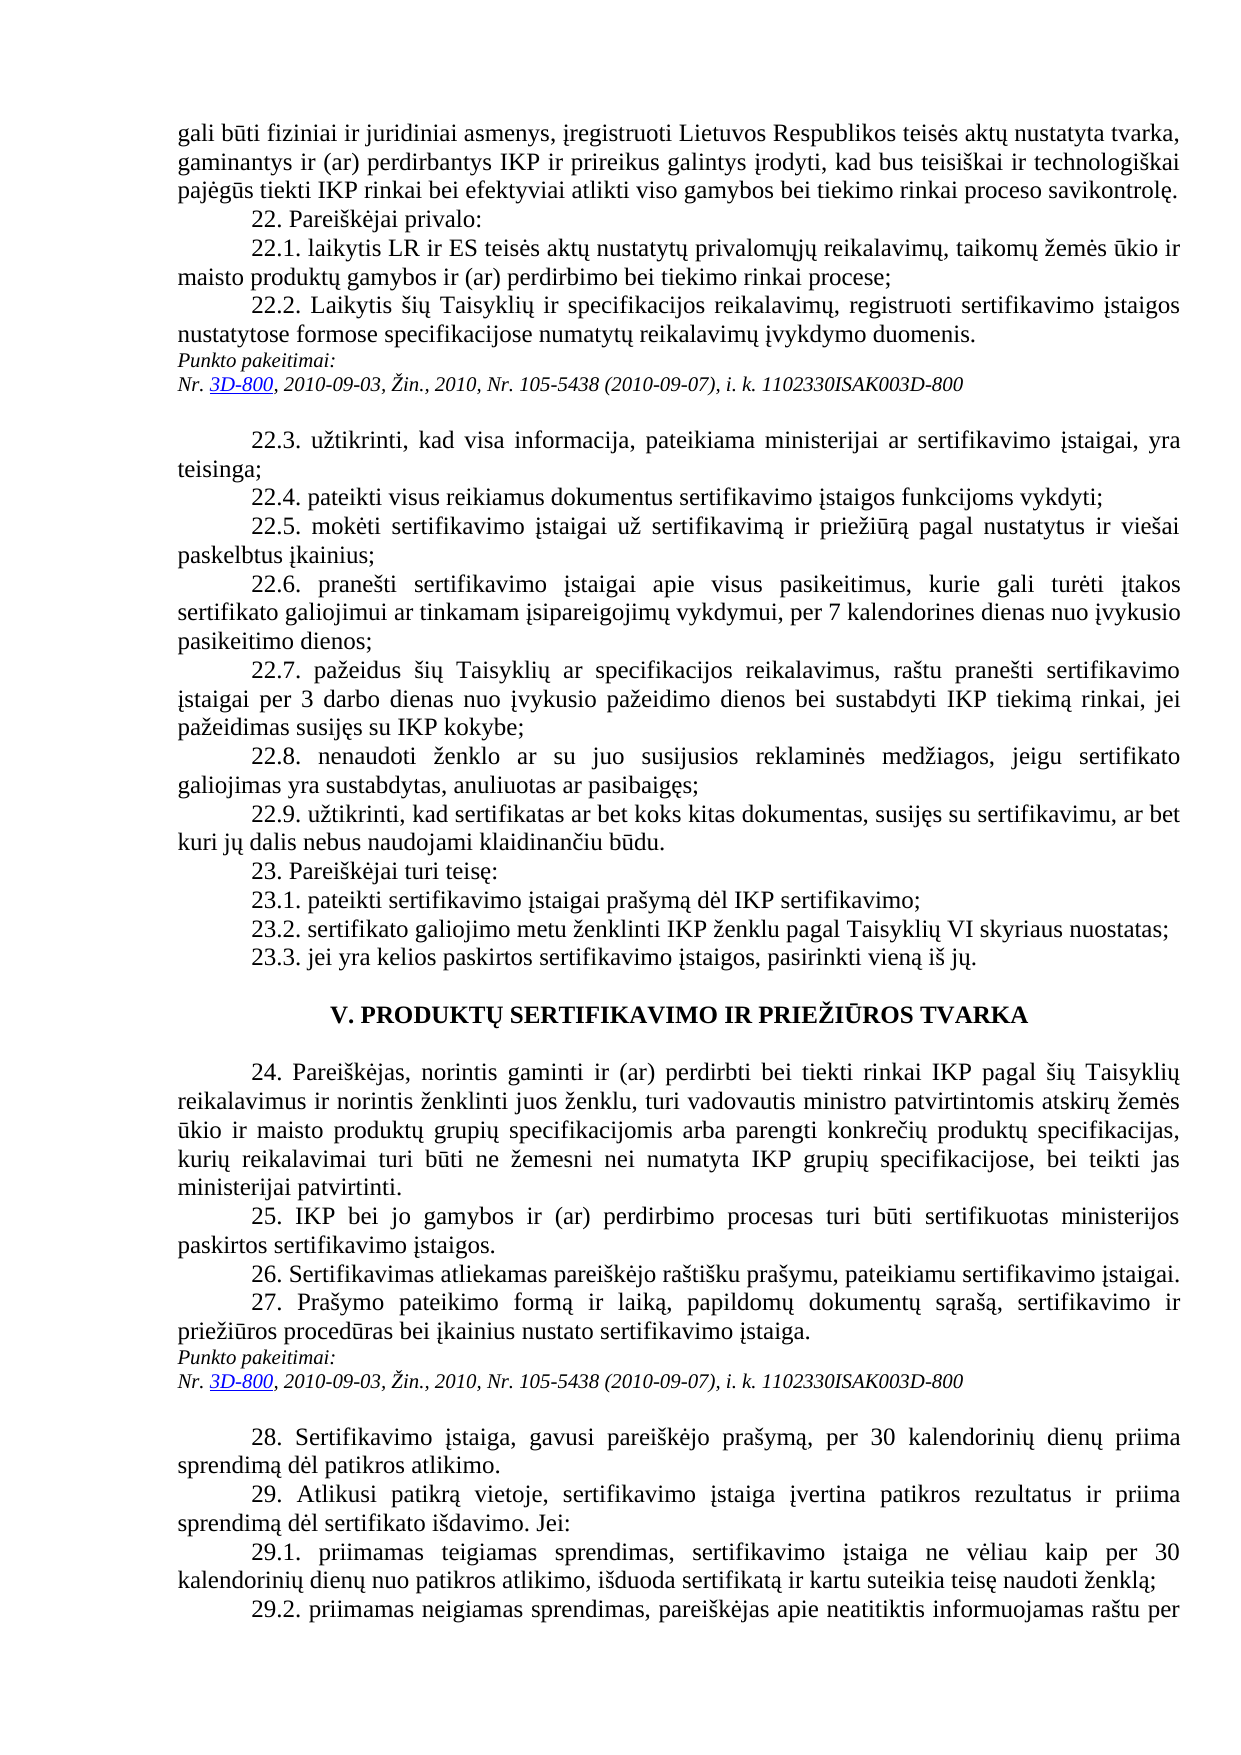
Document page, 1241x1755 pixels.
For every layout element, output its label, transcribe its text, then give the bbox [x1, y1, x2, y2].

text 29. Atlikusi patikrą vietoje, sertifikavimo įstaiga įvertina patikros rezultatus ir priima sprendimą dėl sertifikato išdavimo. Jei: [177, 1479, 1181, 1537]
text 22.9. užtikrinti, kad sertifikatas ar bet koks kitas dokumentas, susijęs su sertifikavimu, ar bet kuri jų dalis nebus naudojami klaidinančiu būdu. [177, 799, 1181, 856]
text 22. Pareiškėjai privalo: [177, 204, 1181, 233]
text gali būti fiziniai ir juridiniai asmenys, įregistruoti Lietuvos Respublikos teisės aktų nustatyta tvarka, gaminantys ir (ar) perdirbantys IKP ir prireikus galintys įrodyti, kad bus teisiškai ir technologiškai pajėgūs tiekti IKP rinkai bei efektyviai atlikti viso gamybos bei tiekimo rinkai proceso savikontrolę. [177, 118, 1181, 204]
text 22.1. laikytis LR ir ES teisės aktų nustatytų privalomųjų reikalavimų, taikomų žemės ūkio ir maisto produktų gamybos ir (ar) perdirbimo bei tiekimo rinkai procese; [177, 233, 1181, 291]
text 23.1. pateikti sertifikavimo įstaigai prašymą dėl IKP sertifikavimo; [177, 885, 1181, 914]
text Nr. 3D-800, 2010-09-03, Žin., 2010, Nr. 105-5438 (2010-09-07), i. k. 1102330ISAK003D-800 [177, 1369, 1181, 1393]
text 22.5. mokėti sertifikavimo įstaigai už sertifikavimą ir priežiūrą pagal nustatytus ir viešai paskelbtus įkainius; [177, 511, 1181, 569]
text 24. Pareiškėjas, norintis gaminti ir (ar) perdirbti bei tiekti rinkai IKP pagal šių Taisyklių reikalavimus ir norintis ženklinti juos ženklu, turi vadovautis ministro patvirtintomis atskirų žemės ūkio ir maisto produktų grupių specifikacijomis arba parengti konkrečių produktų specifikacijas, kurių reikalavimai turi būti ne žemesni nei numatyta IKP grupių specifikacijose, bei teikti jas ministerijai patvirtinti. [177, 1057, 1181, 1201]
text Punkto pakeitimai: [177, 1345, 1181, 1369]
text 23.2. sertifikato galiojimo metu ženklinti IKP ženklu pagal Taisyklių VI skyriaus nuostatas; [177, 914, 1181, 942]
text 23.3. jei yra kelios paskirtos sertifikavimo įstaigos, pasirinkti vieną iš jų. [177, 942, 1181, 971]
text 22.7. pažeidus šių Taisyklių ar specifikacijos reikalavimus, raštu pranešti sertifikavimo įstaigai per 3 darbo dienas nuo įvykusio pažeidimo dienos bei sustabdyti IKP tiekimą rinkai, jei pažeidimas susijęs su IKP kokybe; [177, 655, 1181, 741]
text 25. IKP bei jo gamybos ir (ar) perdirbimo procesas turi būti sertifikuotas ministerijos paskirtos sertifikavimo įstaigos. [177, 1201, 1181, 1259]
text V. PRODUKTŲ SERTIFIKAVIMO IR PRIEŽIŪROS TVARKA [177, 1000, 1181, 1029]
text Nr. 3D-800, 2010-09-03, Žin., 2010, Nr. 105-5438 (2010-09-07), i. k. 1102330ISAK003D-800 [177, 372, 1181, 396]
text 22.8. nenaudoti ženklo ar su juo susijusios reklaminės medžiagos, jeigu sertifikato galiojimas yra sustabdytas, anuliuotas ar pasibaigęs; [177, 741, 1181, 799]
text 26. Sertifikavimas atliekamas pareiškėjo raštišku prašymu, pateikiamu sertifikavimo įstaigai. [177, 1259, 1181, 1287]
text 22.2. Laikytis šių Taisyklių ir specifikacijos reikalavimų, registruoti sertifikavimo įstaigos nustatytose formose specifikacijose numatytų reikalavimų įvykdymo duomenis. [177, 291, 1181, 348]
text 28. Sertifikavimo įstaiga, gavusi pareiškėjo prašymą, per 30 kalendorinių dienų priima sprendimą dėl patikros atlikimo. [177, 1422, 1181, 1479]
text Punkto pakeitimai: [177, 348, 1181, 372]
text 23. Pareiškėjai turi teisę: [177, 856, 1181, 885]
text 27. Prašymo pateikimo formą ir laiką, papildomų dokumentų sąrašą, sertifikavimo ir priežiūros procedūras bei įkainius nustato sertifikavimo įstaiga. [177, 1287, 1181, 1345]
text 29.1. priimamas teigiamas sprendimas, sertifikavimo įstaiga ne vėliau kaip per 30 kalendorinių dienų nuo patikros atlikimo, išduoda sertifikatą ir kartu suteikia teisę naudoti ženklą; [177, 1537, 1181, 1594]
text 22.4. pateikti visus reikiamus dokumentus sertifikavimo įstaigos funkcijoms vykdyti; [177, 482, 1181, 511]
text 22.6. pranešti sertifikavimo įstaigai apie visus pasikeitimus, kurie gali turėti įtakos sertifikato galiojimui ar tinkamam įsipareigojimų vykdymui, per 7 kalendorines dienas nuo įvykusio pasikeitimo dienos; [177, 569, 1181, 655]
text 29.2. priimamas neigiamas sprendimas, pareiškėjas apie neatitiktis informuojamas raštu per [177, 1594, 1181, 1623]
text 22.3. užtikrinti, kad visa informacija, pateikiama ministerijai ar sertifikavimo įstaigai, yra teisinga; [177, 425, 1181, 482]
